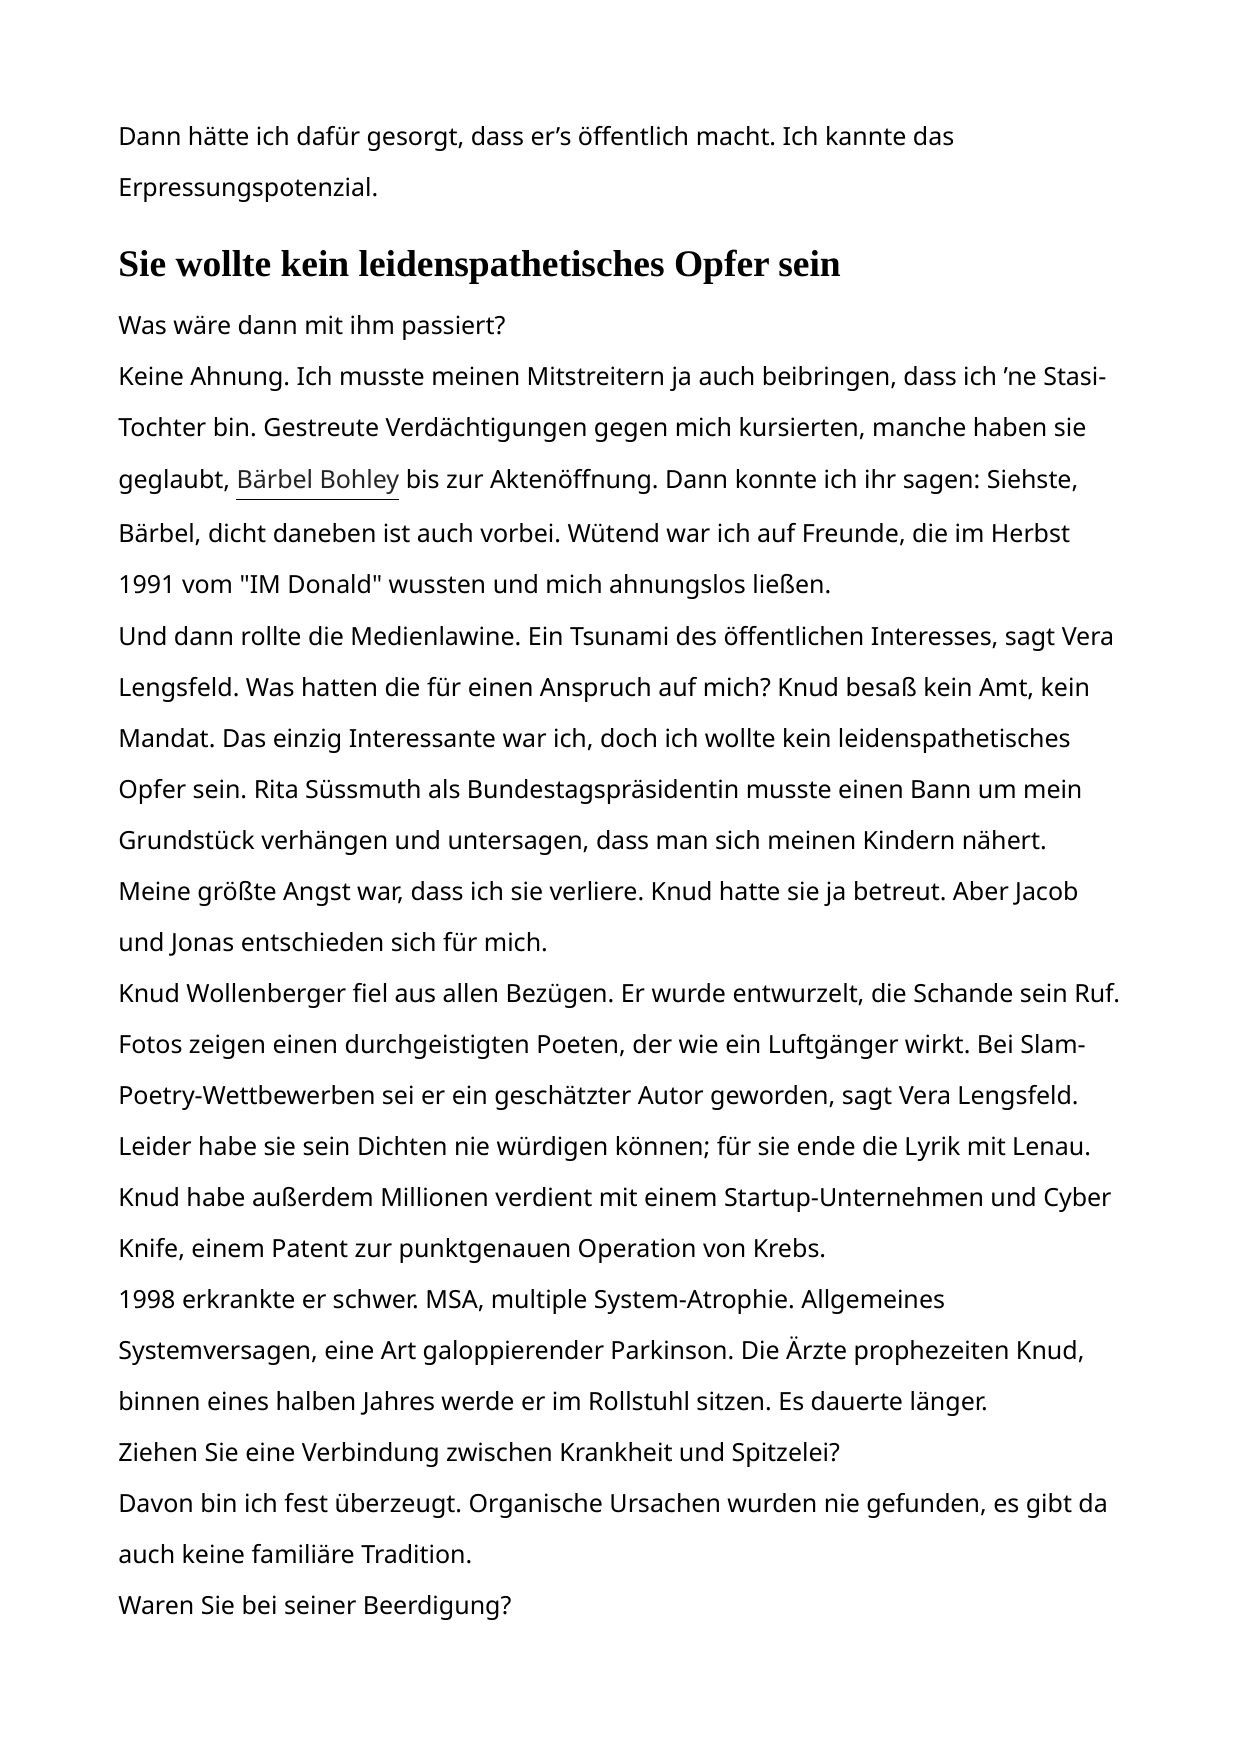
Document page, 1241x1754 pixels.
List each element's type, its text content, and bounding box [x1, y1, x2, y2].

text Knud Wollenberger fiel aus allen Bezügen. Er wurde entwurzelt, die Schande sein Ruf. Fotos zeigen einen durchgeistigten Poeten, der wie ein Luftgänger wirkt. Bei Slam-Poetry-Wettbewerben sei er ein geschätzter Autor geworden, sagt Vera Lengsfeld. Leider habe sie sein Dichten nie würdigen können; für sie ende die Lyrik mit Lenau. Knud habe außerdem Millionen verdient mit einem Startup-Unternehmen und Cyber Knife, einem Patent zur punktgenauen Operation von Krebs. [118, 976, 1122, 1265]
text Ziehen Sie eine Verbindung zwischen Krankheit und Spitzelei? [118, 1435, 1122, 1469]
text Dann hätte ich dafür gesorgt, dass er’s öffentlich macht. Ich kannte das Erpressungspotenzial. [118, 118, 1122, 203]
text Waren Sie bei seiner Beerdigung? [118, 1588, 1122, 1622]
text Was wäre dann mit ihm passiert? [118, 307, 1122, 341]
text Davon bin ich fest überzeugt. Organische Ursachen wurden nie gefunden, es gibt da auch keine familiäre Tradition. [118, 1486, 1122, 1571]
text Keine Ahnung. Ich musste meinen Mitstreitern ja auch beibringen, dass ich ’ne Stasi-Tochter bin. Gestreute Verdächtigungen gegen mich kursierten, manche haben sie geglaubt, Bärbel Bohley bis zur Aktenöffnung. Dann konnte ich ihr sagen: Siehste, Bärbel, dicht daneben ist auch vorbei. Wütend war ich auf Freunde, die im Herbst 1991 vom "IM Donald" wussten und mich ahnungslos ließen. [118, 358, 1122, 601]
text Und dann rollte die Medienlawine. Ein Tsunami des öffentlichen Interesses, sagt Vera Lengsfeld. Was hatten die für einen Anspruch auf mich? Knud besaß kein Amt, kein Mandat. Das einzig Interessante war ich, doch ich wollte kein leidenspathetisches Opfer sein. Rita Süssmuth als Bundestagspräsidentin musste einen Bann um mein Grundstück verhängen und untersagen, dass man sich meinen Kindern nähert. Meine größte Angst war, dass ich sie verliere. Knud hatte sie ja betreut. Aber Jacob und Jonas entschieden sich für mich. [118, 618, 1122, 958]
subtitle Sie wollte kein leidenspathetisches Opfer sein [118, 241, 1122, 284]
text 1998 erkrankte er schwer. MSA, multiple System-Atrophie. Allgemeines Systemversagen, eine Art galoppierender Parkinson. Die Ärzte prophezeiten Knud, binnen eines halben Jahres werde er im Rollstuhl sitzen. Es dauerte länger. [118, 1282, 1122, 1418]
